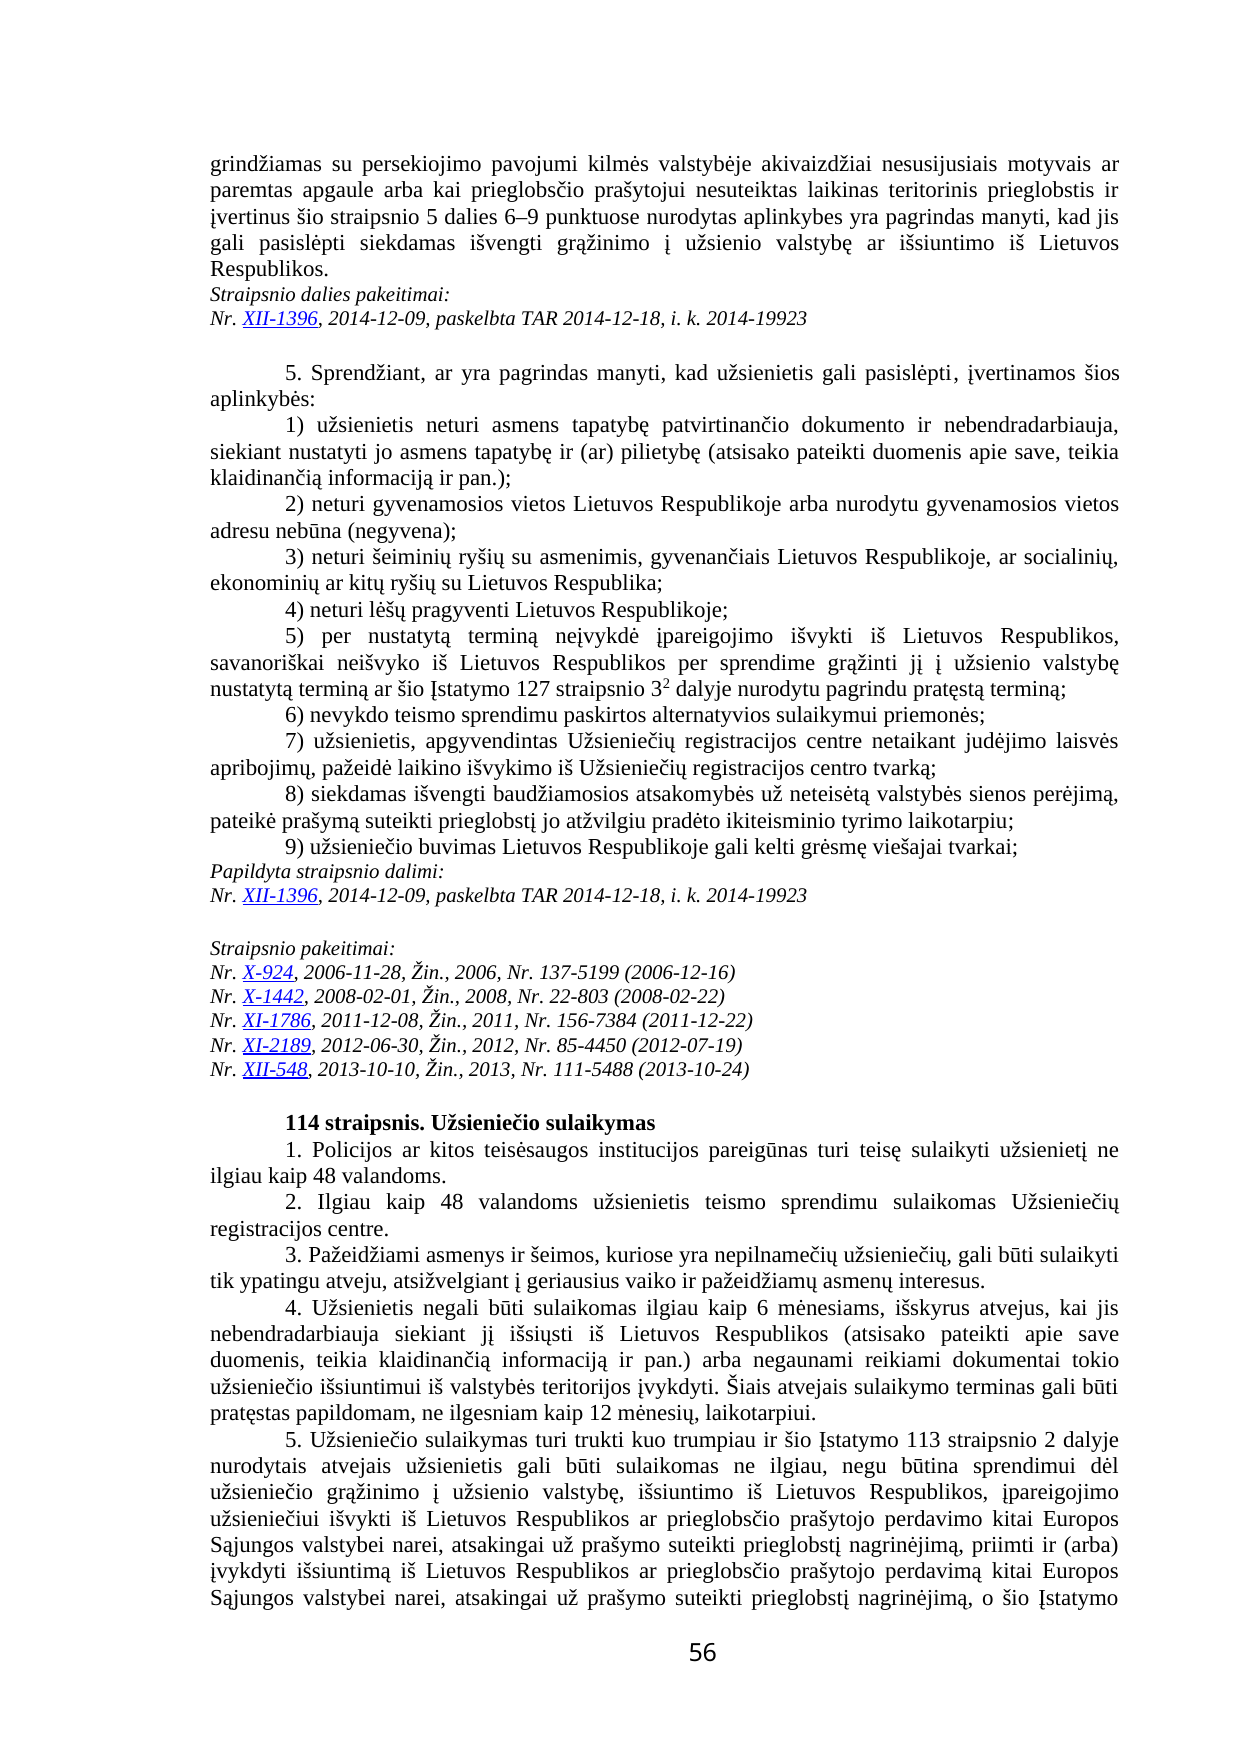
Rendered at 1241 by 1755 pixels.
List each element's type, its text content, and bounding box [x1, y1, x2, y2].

text Nr. X-1442, 2008-02-01, Žin., 2008, Nr. 22-803 (2008-02-22) [210, 984, 1120, 1008]
text 9) užsieniečio buvimas Lietuvos Respublikoje gali kelti grėsmę viešajai tvarkai; [210, 833, 1120, 859]
text 5. Sprendžiant, ar yra pagrindas manyti, kad užsienietis gali pasislėpti, įvertinamos šios aplinkybės: [210, 359, 1120, 411]
text 3) neturi šeiminių ryšių su asmenimis, gyvenančiais Lietuvos Respublikoje, ar socialinių, ekonominių ar kitų ryšių su Lietuvos Respublika; [210, 543, 1120, 596]
text Straipsnio dalies pakeitimai: [210, 282, 1120, 306]
text Nr. XI-1786, 2011-12-08, Žin., 2011, Nr. 156-7384 (2011-12-22) [210, 1008, 1120, 1032]
text 5. Užsieniečio sulaikymas turi trukti kuo trumpiau ir šio Įstatymo 113 straipsnio 2 dalyje nurodytais atvejais užsienietis gali būti sulaikomas ne ilgiau, negu būtina sprendimui dėl užsieniečio grąžinimo į užsienio valstybę, išsiuntimo iš Lietuvos Respublikos, įpareigojimo užsieniečiui išvykti iš Lietuvos Respublikos ar prieglobsčio prašytojo perdavimo kitai Europos Sąjungos valstybei narei, atsakingai už prašymo suteikti prieglobstį nagrinėjimą, priimti ir (arba) įvykdyti išsiuntimą iš Lietuvos Respublikos ar prieglobsčio prašytojo perdavimą kitai Europos Sąjungos valstybei narei, atsakingai už prašymo suteikti prieglobstį nagrinėjimą, o šio Įstatymo [210, 1426, 1120, 1610]
text 114 straipsnis. Užsieniečio sulaikymas [210, 1109, 1120, 1136]
text 2) neturi gyvenamosios vietos Lietuvos Respublikoje arba nurodytu gyvenamosios vietos adresu nebūna (negyvena); [210, 490, 1120, 543]
text 7) užsienietis, apgyvendintas Užsieniečių registracijos centre netaikant judėjimo laisvės apribojimų, pažeidė laikino išvykimo iš Užsieniečių registracijos centro tvarką; [210, 728, 1120, 780]
text 1) užsienietis neturi asmens tapatybę patvirtinančio dokumento ir nebendradarbiauja, siekiant nustatyti jo asmens tapatybę ir (ar) pilietybę (atsisako pateikti duomenis apie save, teikia klaidinančią informaciją ir pan.); [210, 411, 1120, 490]
text 4. Užsienietis negali būti sulaikomas ilgiau kaip 6 mėnesiams, išskyrus atvejus, kai jis nebendradarbiauja siekiant jį išsiųsti iš Lietuvos Respublikos (atsisako pateikti apie save duomenis, teikia klaidinančią informaciją ir pan.) arba negaunami reikiami dokumentai tokio užsieniečio išsiuntimui iš valstybės teritorijos įvykdyti. Šiais atvejais sulaikymo terminas gali būti pratęstas papildomam, ne ilgesniam kaip 12 mėnesių, laikotarpiui. [210, 1294, 1120, 1426]
text 2. Ilgiau kaip 48 valandoms užsienietis teismo sprendimu sulaikomas Užsieniečių registracijos centre. [210, 1188, 1120, 1241]
text 8) siekdamas išvengti baudžiamosios atsakomybės už neteisėtą valstybės sienos perėjimą, pateikė prašymą suteikti prieglobstį jo atžvilgiu pradėto ikiteisminio tyrimo laikotarpiu; [210, 780, 1120, 833]
text 6) nevykdo teismo sprendimu paskirtos alternatyvios sulaikymui priemonės; [210, 701, 1120, 728]
text 3. Pažeidžiami asmenys ir šeimos, kuriose yra nepilnamečių užsieniečių, gali būti sulaikyti tik ypatingu atveju, atsižvelgiant į geriausius vaiko ir pažeidžiamų asmenų interesus. [210, 1241, 1120, 1294]
text Papildyta straipsnio dalimi: [210, 859, 1120, 883]
text Nr. XII-548, 2013-10-10, Žin., 2013, Nr. 111-5488 (2013-10-24) [210, 1057, 1120, 1081]
text Nr. X-924, 2006-11-28, Žin., 2006, Nr. 137-5199 (2006-12-16) [210, 960, 1120, 984]
text grindžiamas su persekiojimo pavojumi kilmės valstybėje akivaizdžiai nesusijusiais motyvais ar paremtas apgaule arba kai prieglobsčio prašytojui nesuteiktas laikinas teritorinis prieglobstis ir įvertinus šio straipsnio 5 dalies 6–9 punktuose nurodytas aplinkybes yra pagrindas manyti, kad jis gali pasislėpti siekdamas išvengti grąžinimo į užsienio valstybę ar išsiuntimo iš Lietuvos Respublikos. [210, 150, 1120, 282]
text 5) per nustatytą terminą neįvykdė įpareigojimo išvykti iš Lietuvos Respublikos, savanoriškai neišvyko iš Lietuvos Respublikos per sprendime grąžinti jį į užsienio valstybę nustatytą terminą ar šio Įstatymo 127 straipsnio 32 dalyje nurodytu pagrindu pratęstą terminą; [210, 622, 1120, 701]
text Nr. XII-1396, 2014-12-09, paskelbta TAR 2014-12-18, i. k. 2014-19923 [210, 883, 1120, 907]
text 4) neturi lėšų pragyventi Lietuvos Respublikoje; [210, 596, 1120, 622]
text 1. Policijos ar kitos teisėsaugos institucijos pareigūnas turi teisę sulaikyti užsienietį ne ilgiau kaip 48 valandoms. [210, 1136, 1120, 1188]
text Nr. XII-1396, 2014-12-09, paskelbta TAR 2014-12-18, i. k. 2014-19923 [210, 306, 1120, 330]
text Straipsnio pakeitimai: [210, 936, 1120, 960]
text Nr. XI-2189, 2012-06-30, Žin., 2012, Nr. 85-4450 (2012-07-19) [210, 1032, 1120, 1057]
